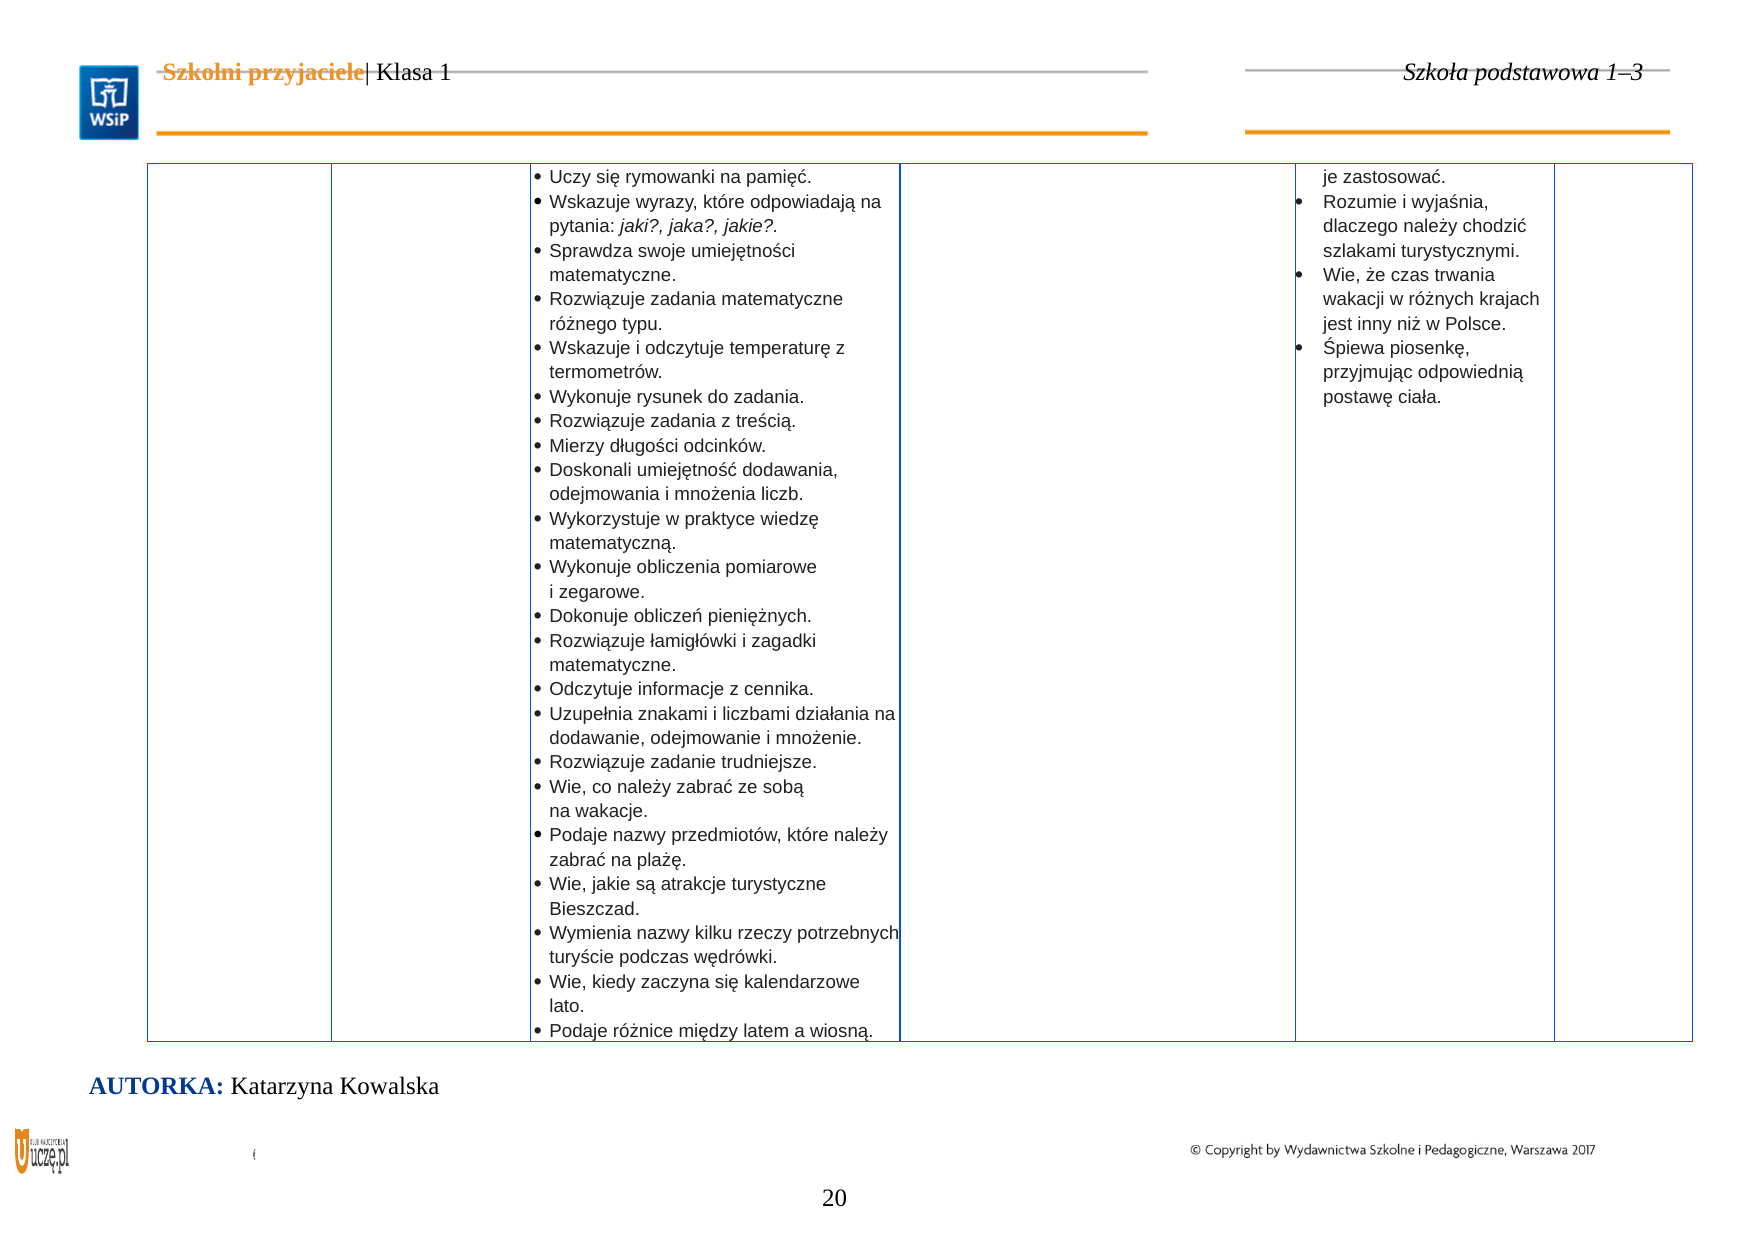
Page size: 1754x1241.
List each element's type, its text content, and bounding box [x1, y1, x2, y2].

picture [0, 6, 1671, 164]
table_cell [1555, 164, 1692, 1041]
picture [1181, 1132, 1607, 1178]
table_cell [901, 164, 1295, 1041]
table_cell Wyczerpująco wypowiada się na określony temat. Trafnie dobiera pojęcie do wyjaśnienia. Samodzielnie adresuje kopertę. Potrafi przeczytać wiersz z właściwą intonacją. Poprawnie zapisuje wyrazy trudne ortograficznie. Dokonuje prawidłowych obliczeń pomiarowych i zegarowych. Prawidłowo odczytuje temperaturę. Samodzielnie układa zdania i pytania do ilustracji. Sprawnie oblicza wyniki działań na dodawanie, odejmowanie i mnożenie. Potrafi poprawnie odczytać informacje z cennika. Wymienia zjawiska przyrodnicze oraz zachowania ludzi i roślin, które świadczą o nadchodzącym lecie. Wymienia zasady bezpiecznego zachowania się podczas wakacji i umie je zastosować. Rozumie i wyjaśnia, dlaczego należy chodzić szlakami turystycznymi. Wie, że czas trwania wakacji w różnych krajach jest inny niż w Polsce. Śpiewa piosenkę, przyjmując odpowiednią postawę ciała. [1296, 164, 1554, 1041]
table_cell [148, 164, 331, 1041]
table_cell Z uwagą i ze zrozumieniem słucha tekstów czytanych przez N. Odpowiada na pytania do tekstu. Wypowiada się na temat treści wysłuchanego tekstu. Układa wspólnie opowiadanie. Rozwiązuje test na podstawie wysłuchanego tekstu. Uczestniczy w dyskusji na podany temat. Wyciąga wnioski na podstawie logicznych przesłanek. Szuka odpowiedniego fragmentu tekstu. Opowiada o swoich marzeniach. Rozwiązuje rebusy. Łączy pojęcie z jego wyjaśnieniem. Uzasadnia swój wybór. Zaznacza słowo podróże w tekście wiersza. Potrafi zaadresować kopertę. Zapisuje nazwę miejscowości wielką literą. Zapisuje adres swoich rodziców. Zapisuje wyrazy z cząstką -ówka. Próbuje przeczytać wiersz z właściwą intonacją. Utrwala pisownię wyrazów trudnych ortograficznie. Rozróżnia liczbę pojedynczą i mnogą. Układa hasło z liter. Potrafi ułożyć życzenia. Rysuje oburącz po śladzie. Uczy się rymowanki na pamięć. Wskazuje wyrazy, które odpowiadają na pytania: jaki?, jaka?, jakie?. Sprawdza swoje umiejętności matematyczne. Rozwiązuje zadania matematyczne różnego typu. Wskazuje i odczytuje temperaturę z termometrów. Wykonuje rysunek do zadania. Rozwiązuje zadania z treścią. Mierzy długości odcinków. Doskonali umiejętność dodawania, odejmowania i mnożenia liczb. Wykorzystuje w praktyce wiedzę matematyczną. Wykonuje obliczenia pomiarowe i zegarowe. Dokonuje obliczeń pieniężnych. Rozwiązuje łamigłówki i zagadki matematyczne. Odczytuje informacje z cennika. Uzupełnia znakami i liczbami działania na dodawanie, odejmowanie i mnożenie. Rozwiązuje zadanie trudniejsze. Wie, co należy zabrać ze sobą na wakacje. Podaje nazwy przedmiotów, które należy zabrać na plażę. Wie, jakie są atrakcje turystyczne Bieszczad. Wymienia nazwy kilku rzeczy potrzebnych turyście podczas wędrówki. Wie, kiedy zaczyna się kalendarzowe lato. Podaje różnice między latem a wiosną. Zna zjawiska przyrodnicze oraz zachowania ludzi i roślin, które świadczą o nadchodzącym lecie. Potrafi rozpoznać nadchodzącą burzę. Wie, jak zachować się podczas burzy. Podaje kilka zasad, które mogą uchronić dzieci przed zgubieniem się. Zna zasady bezpiecznego zachowania się podczas wakacji. Wie, że należy chodzić szlakami turystycznymi. Łączy nazwę geograficzną z odpowiednim krajobrazem przedstawionym na zdjęciu. Wymienia nazwy podstawowych krain geograficznych i potrafi je wskazać na mapie. Wymienia nazwy zmysłów. Wie, z czego zrobić zdrową kanapkę. Współdziała z innymi w sytuacjach zadaniowych. Bezpiecznie korzysta z narzędzi podczas wykonywania wiatraczka. Wykonuje wizytówkę na walizkę. Wykonuje pracę plastyczną. Śpiewa nową piosenkę. Potrafi zagrać poznane dźwięki na dzwonkach chromatycznych. Aktywnie uczestniczy w zabawach ruchowych. [531, 164, 899, 1041]
table_cell [332, 164, 530, 1041]
